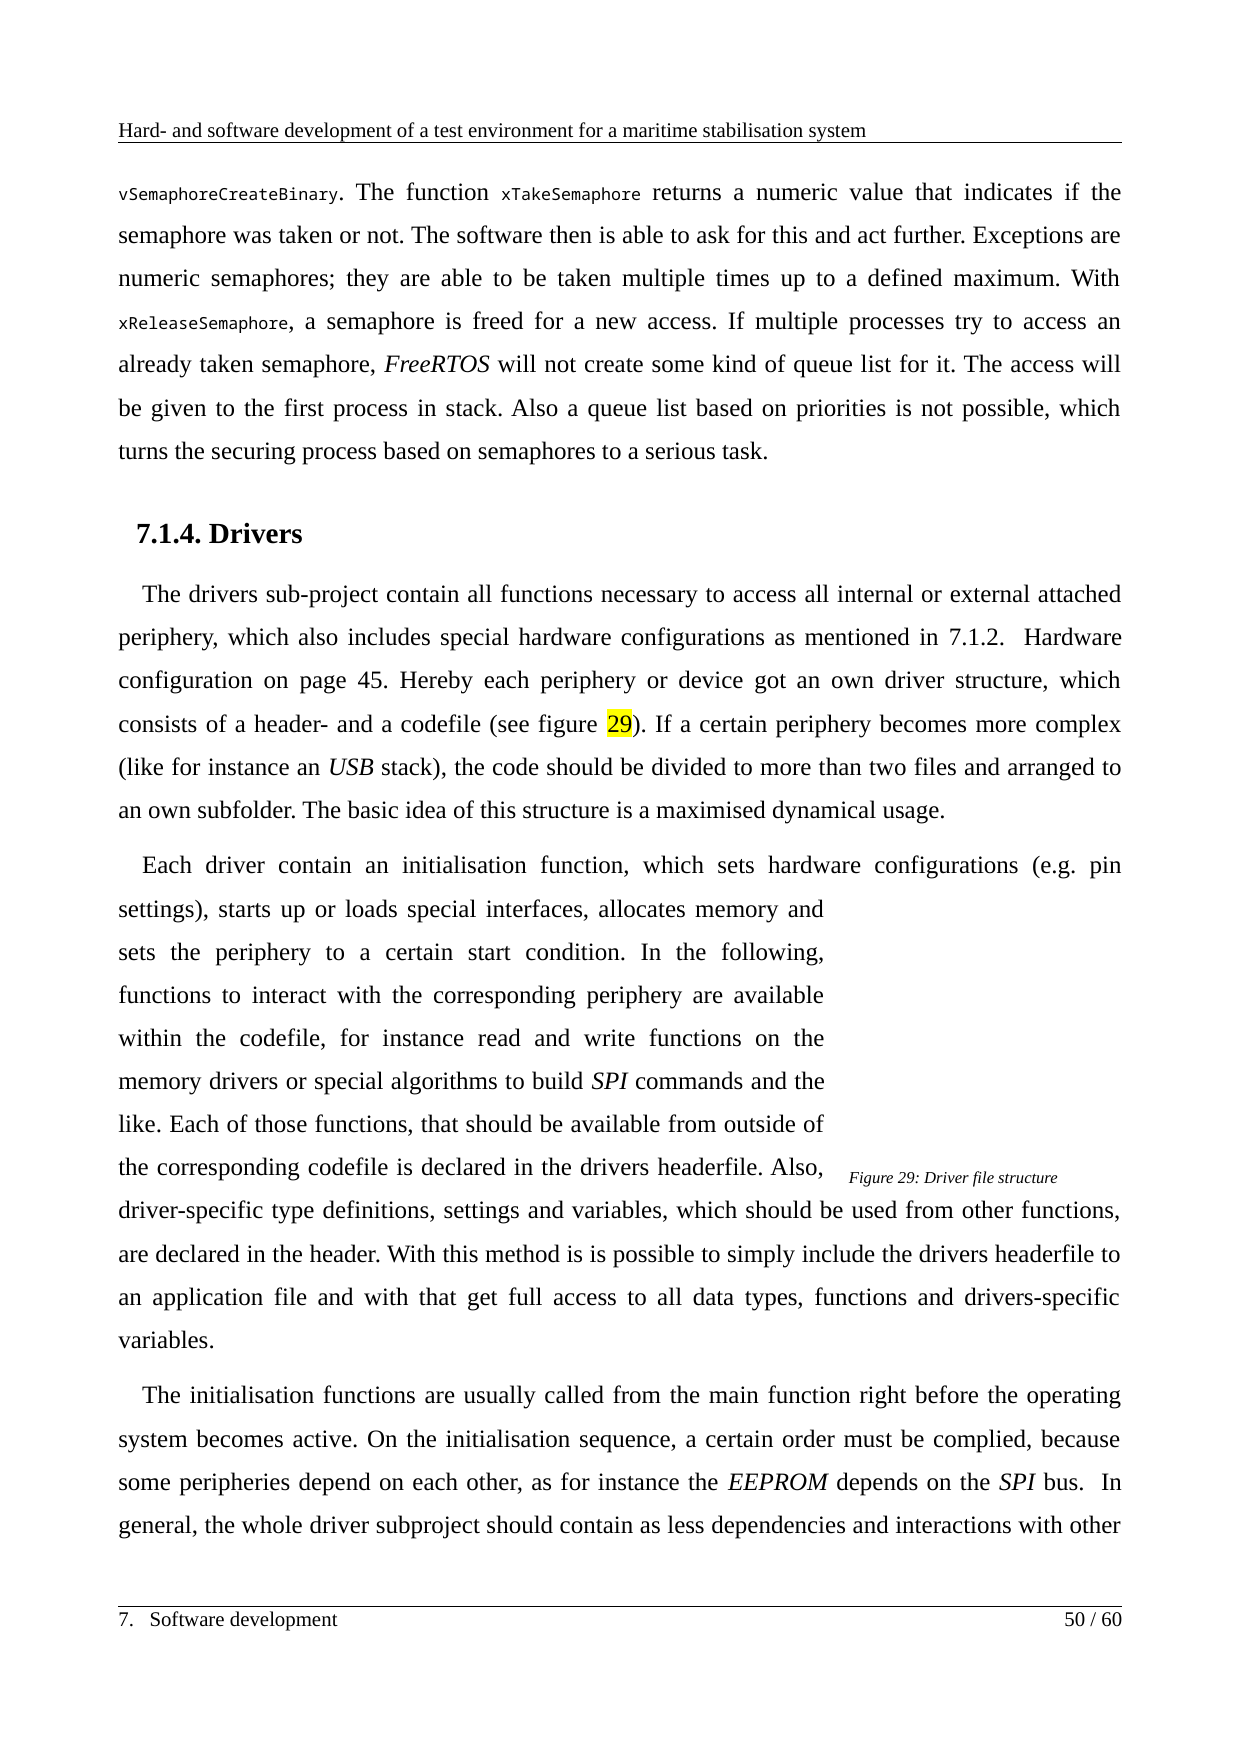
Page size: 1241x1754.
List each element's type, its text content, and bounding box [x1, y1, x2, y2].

text vSemaphoreCreateBinary. The function xTakeSemaphore returns a numeric value that indicates if the semaphore was taken or not. The software then is able to ask for this and act further. Exceptions are numeric semaphores; they are able to be taken multiple times up to a defined maximum. With xReleaseSemaphore, a semaphore is freed for a new access. If multiple processes try to access an already taken semaphore, FreeRTOS will not create some kind of queue list for it. The access will be given to the first process in stack. Also a queue list based on priorities is not possible, which turns the securing process based on semaphores to a serious task. [118, 177, 1122, 464]
text Each driver contain an initialisation function, which sets hardware configurations (e.g. pin settings), starts up or loads special interfaces, allocates memory and sets the periphery to a certain start condition. In the following, functions to interact with the corresponding periphery are available within the codefile, for instance read and write functions on the memory drivers or special algorithms to build SPI commands and the like. Each of those functions, that should be available from outside of the corresponding codefile is declared in the drivers headerfile. Also, driver-specific type definitions, settings and variables, which should be used from other functions, are declared in the header. With this method is is possible to simply include the drivers headerfile to an application file and with that get full access to all data types, functions and drivers-specific variables. [118, 851, 1122, 1354]
text The drivers sub-project contain all functions necessary to access all internal or external attached periphery, which also includes special hardware configurations as mentioned in 7.1.2. Hardware configuration on page 44. Hereby each periphery or device got an own driver structure, which consists of a header- and a codefile (see figure 29). If a certain periphery becomes more complex (like for instance an USB stack), the code should be divided to more than two files and arranged to an own subfolder. The basic idea of this structure is a maximised dynamical usage. [118, 579, 1122, 824]
text The initialisation functions are usually called from the main function right before the operating system becomes active. On the initialisation sequence, a certain order must be complied, because some peripheries depend on each other, as for instance the EEPROM depends on the SPI bus. In general, the whole driver subproject should contain as less dependencies and interactions with other [118, 1381, 1122, 1539]
text Figure 29: Driver file structure [849, 930, 1120, 1187]
subtitle Drivers [118, 516, 1122, 550]
